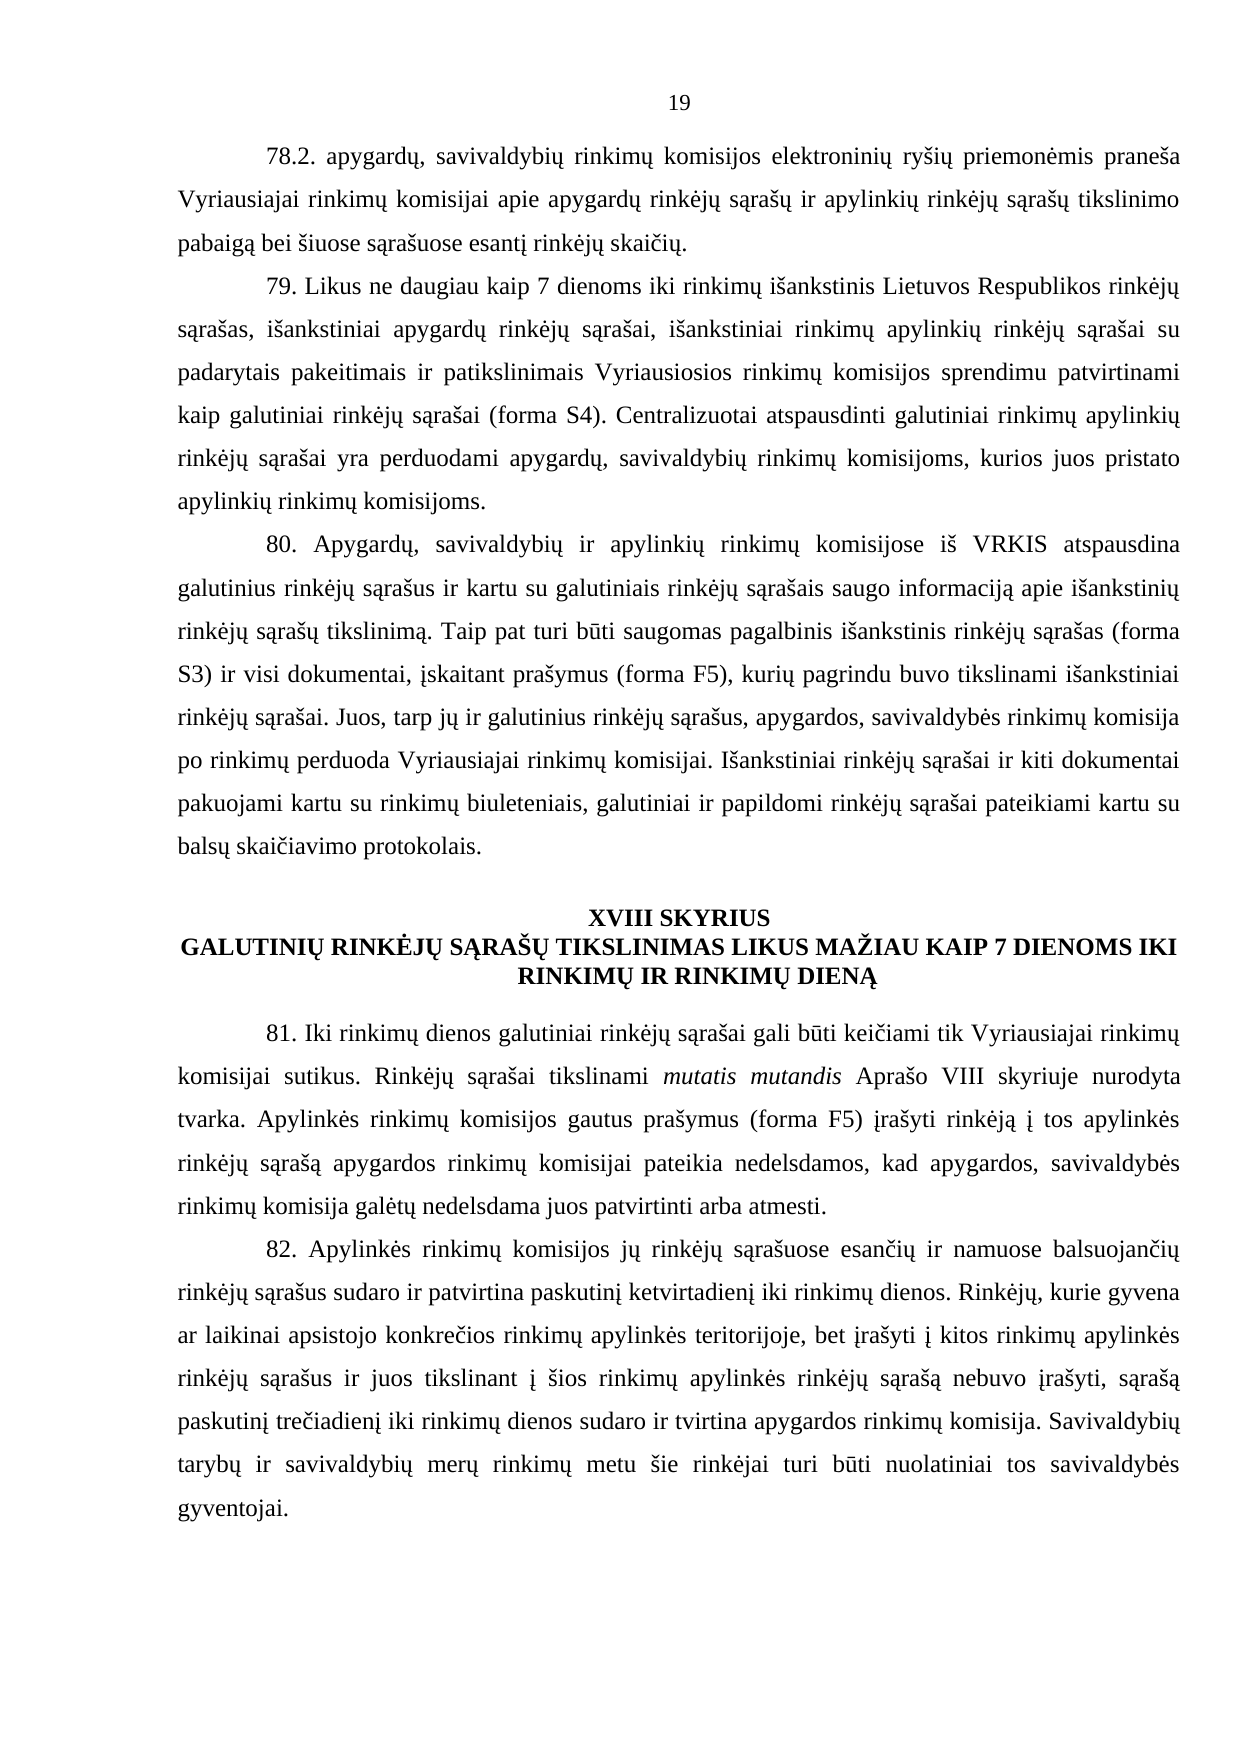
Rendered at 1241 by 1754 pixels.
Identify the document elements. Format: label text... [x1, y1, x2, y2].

text 81. Iki rinkimų dienos galutiniai rinkėjų sąrašai gali būti keičiami tik Vyriausiajai rinkimų komisijai sutikus. Rinkėjų sąrašai tikslinami mutatis mutandis Aprašo VIII skyriuje nurodyta tvarka. Apylinkės rinkimų komisijos gautus prašymus (forma F5) įrašyti rinkėją į tos apylinkės rinkėjų sąrašą apygardos rinkimų komisijai pateikia nedelsdamos, kad apygardos, savivaldybės rinkimų komisija galėtų nedelsdama juos patvirtinti arba atmesti. [177, 1018, 1181, 1219]
text 78.2. apygardų, savivaldybių rinkimų komisijos elektroninių ryšių priemonėmis praneša Vyriausiajai rinkimų komisijai apie apygardų rinkėjų sąrašų ir apylinkių rinkėjų sąrašų tikslinimo pabaigą bei šiuose sąrašuose esantį rinkėjų skaičių. [177, 141, 1181, 256]
text XVIII SKYRIUS [177, 903, 1181, 932]
text 80. Apygardų, savivaldybių ir apylinkių rinkimų komisijose iš VRKIS atspausdina galutinius rinkėjų sąrašus ir kartu su galutiniais rinkėjų sąrašais saugo informaciją apie išankstinių rinkėjų sąrašų tikslinimą. Taip pat turi būti saugomas pagalbinis išankstinis rinkėjų sąrašas (forma S3) ir visi dokumentai, įskaitant prašymus (forma F5), kurių pagrindu buvo tikslinami išankstiniai rinkėjų sąrašai. Juos, tarp jų ir galutinius rinkėjų sąrašus, apygardos, savivaldybės rinkimų komisija po rinkimų perduoda Vyriausiajai rinkimų komisijai. Išankstiniai rinkėjų sąrašai ir kiti dokumentai pakuojami kartu su rinkimų biuleteniais, galutiniai ir papildomi rinkėjų sąrašai pateikiami kartu su balsų skaičiavimo protokolais. [177, 529, 1181, 860]
text 79. Likus ne daugiau kaip 7 dienoms iki rinkimų išankstinis Lietuvos Respublikos rinkėjų sąrašas, išankstiniai apygardų rinkėjų sąrašai, išankstiniai rinkimų apylinkių rinkėjų sąrašai su padarytais pakeitimais ir patikslinimais Vyriausiosios rinkimų komisijos sprendimu patvirtinami kaip galutiniai rinkėjų sąrašai (forma S4). Centralizuotai atspausdinti galutiniai rinkimų apylinkių rinkėjų sąrašai yra perduodami apygardų, savivaldybių rinkimų komisijoms, kurios juos pristato apylinkių rinkimų komisijoms. [177, 271, 1181, 515]
text GALUTINIŲ RINKĖJŲ SĄRAŠŲ TIKSLINIMAS LIKUS MAŽIAU KAIP 7 DIENOMS IKI RINKIMŲ IR RINKIMŲ DIENĄ [177, 932, 1181, 989]
text 82. Apylinkės rinkimų komisijos jų rinkėjų sąrašuose esančių ir namuose balsuojančių rinkėjų sąrašus sudaro ir patvirtina paskutinį ketvirtadienį iki rinkimų dienos. Rinkėjų, kurie gyvena ar laikinai apsistojo konkrečios rinkimų apylinkės teritorijoje, bet įrašyti į kitos rinkimų apylinkės rinkėjų sąrašus ir juos tikslinant į šios rinkimų apylinkės rinkėjų sąrašą nebuvo įrašyti, sąrašą paskutinį trečiadienį iki rinkimų dienos sudaro ir tvirtina apygardos rinkimų komisija. Savivaldybių tarybų ir savivaldybių merų rinkimų metu šie rinkėjai turi būti nuolatiniai tos savivaldybės gyventojai. [177, 1234, 1181, 1521]
